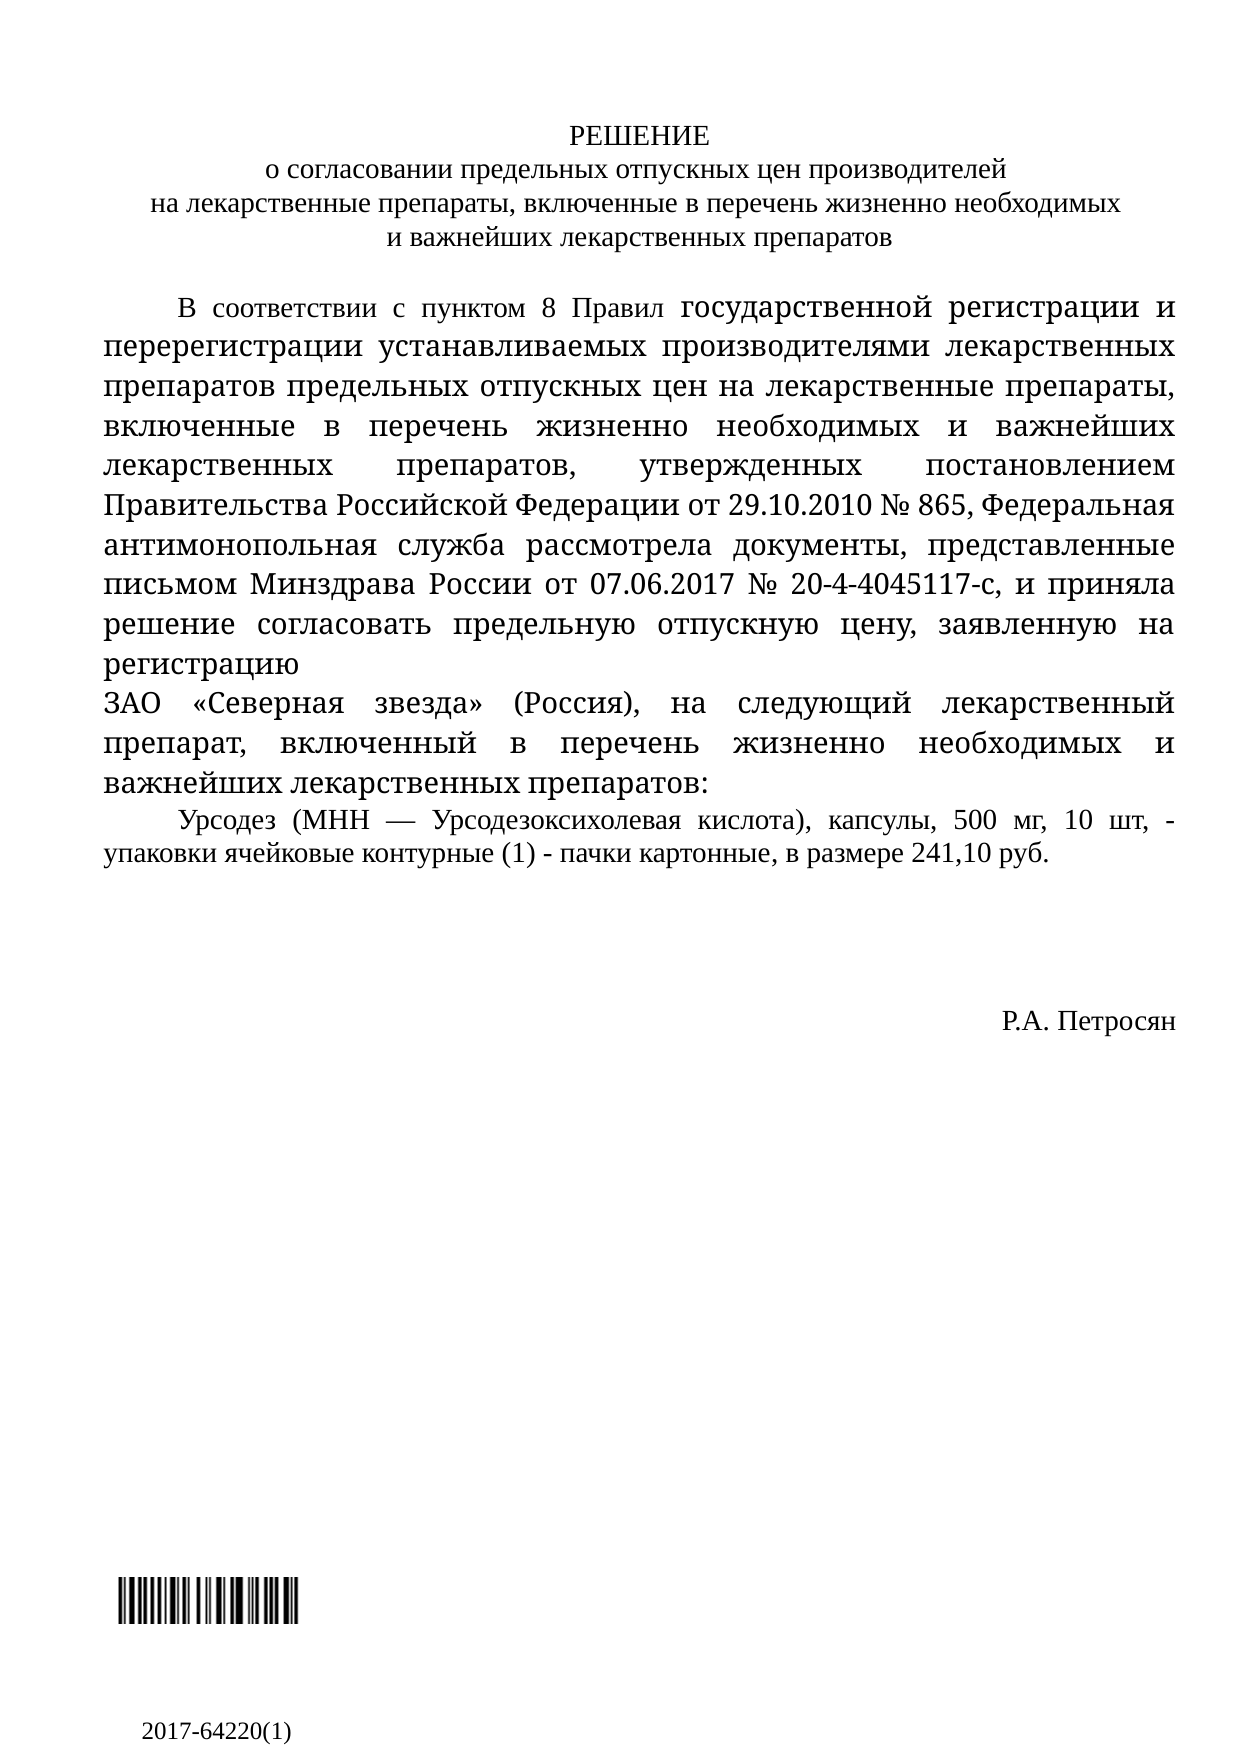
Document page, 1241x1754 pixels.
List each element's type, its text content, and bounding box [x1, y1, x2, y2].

text на лекарственные препараты, включенные в перечень жизненно необходимых [103, 185, 1176, 219]
text Урсодез (МНН — Урсодезоксихолевая кислота), капсулы, 500 мг, 10 шт, - упаковки ячейковые контурные (1) - пачки картонные, в размере 241,10 руб. [103, 802, 1176, 869]
text и важнейших лекарственных препаратов [103, 219, 1176, 252]
picture [103, 1577, 316, 1624]
text В соответствии с пунктом 8 Правил государственной регистрации и перерегистрации устанавливаемых производителями лекарственных препаратов предельных отпускных цен на лекарственные препараты, включенные в перечень жизненно необходимых и важнейших лекарственных препаратов, утвержденных постановлением Правительства Российской Федерации от 29.10.2010 № 865, Федеральная антимонопольная служба рассмотрела документы, представленные письмом Минздрава России от 07.06.2017 № 20-4-4045117-с, и приняла решение согласовать предельную отпускную цену, заявленную на регистрацию ЗАО «Северная звезда» (Россия), на следующий лекарственный препарат, включенный в перечень жизненно необходимых и важнейших лекарственных препаратов: [103, 286, 1176, 802]
text Р.А. Петросян [103, 1003, 1176, 1037]
text РЕШЕНИЕ [103, 118, 1176, 152]
text о согласовании предельных отпускных цен производителей [103, 152, 1176, 185]
